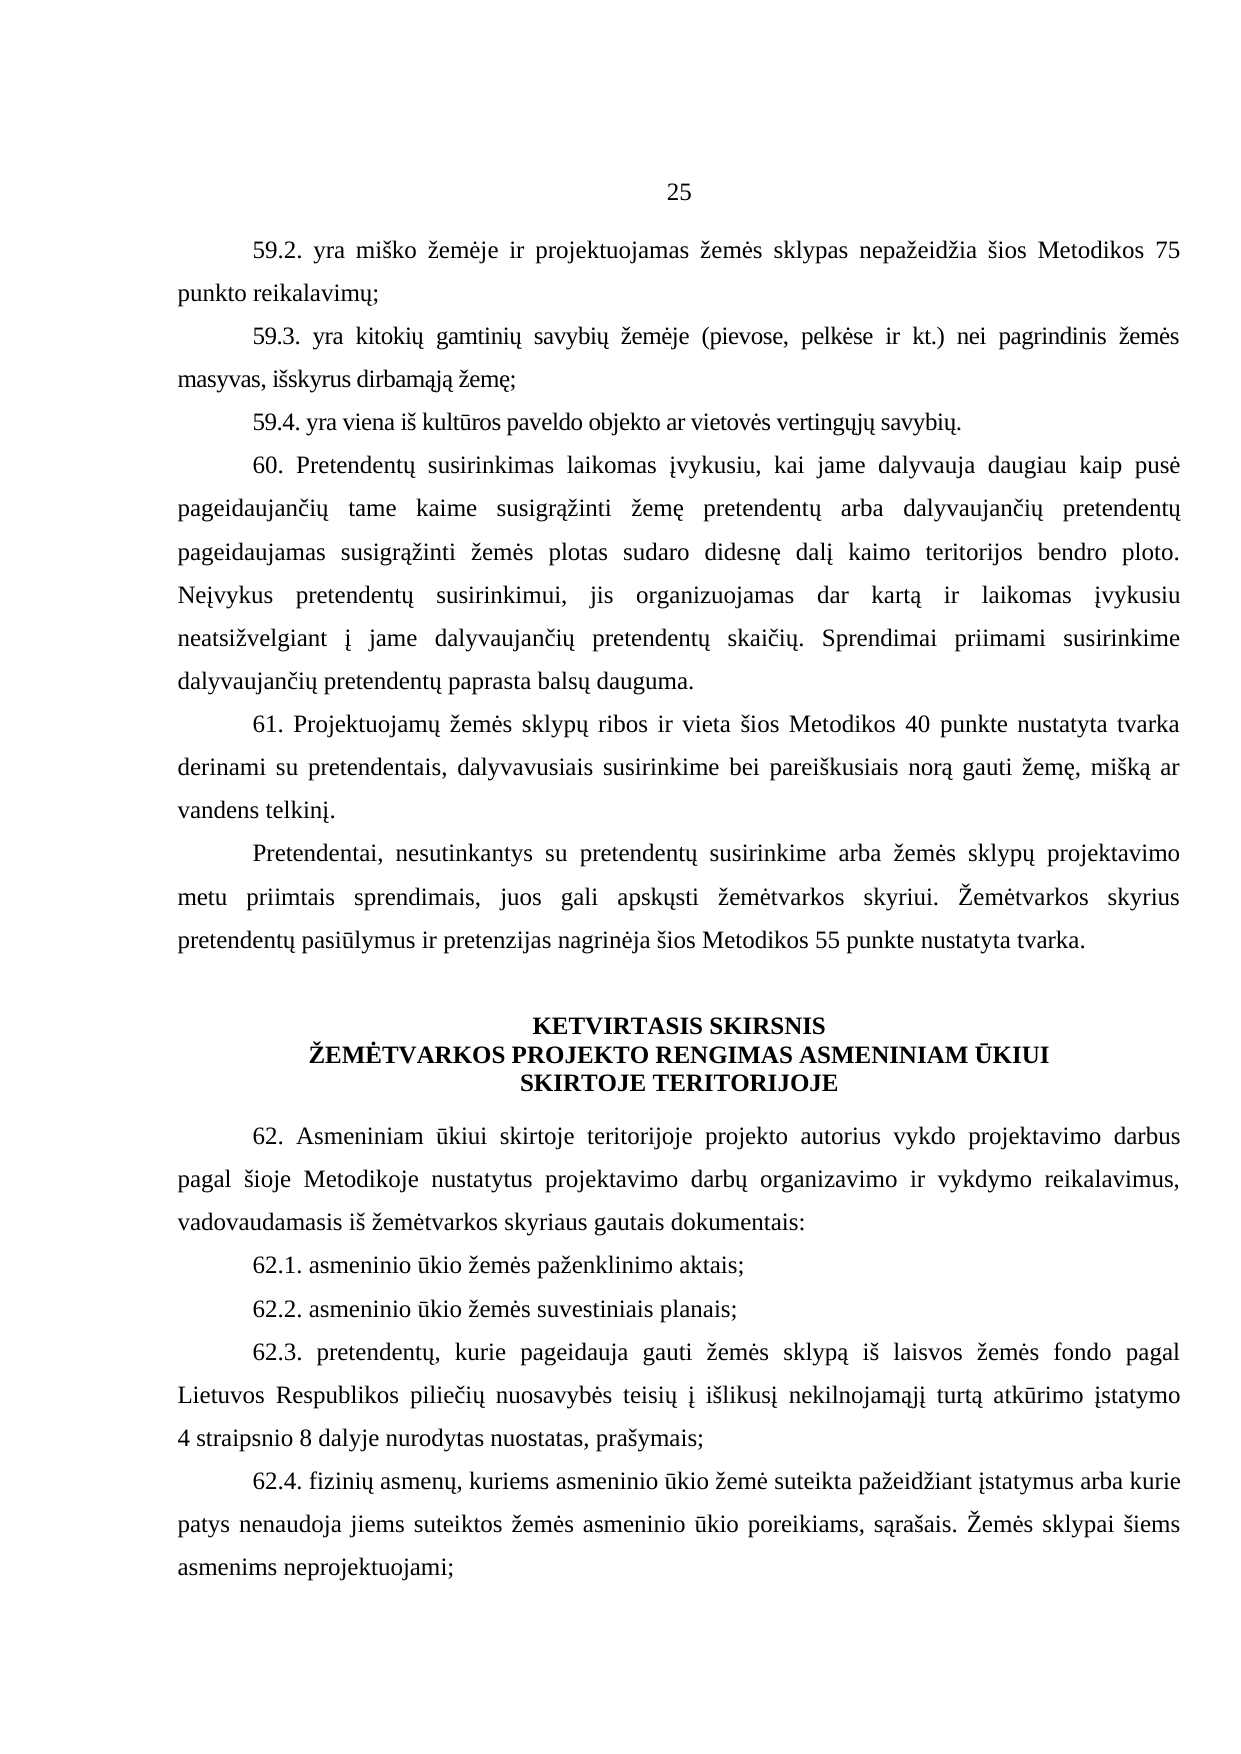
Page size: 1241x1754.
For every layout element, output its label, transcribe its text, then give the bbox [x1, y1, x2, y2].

text 62.2. asmeninio ūkio žemės suvestiniais planais; [177, 1294, 1181, 1322]
text 61. Projektuojamų žemės sklypų ribos ir vieta šios Metodikos 40 punkte nustatyta tvarka derinami su pretendentais, dalyvavusiais susirinkime bei pareiškusiais norą gauti žemę, mišką ar vandens telkinį. [177, 709, 1181, 824]
text 62. Asmeniniam ūkiui skirtoje teritorijoje projekto autorius vykdo projektavimo darbus pagal šioje Metodikoje nustatytus projektavimo darbų organizavimo ir vykdymo reikalavimus, vadovaudamasis iš žemėtvarkos skyriaus gautais dokumentais: [177, 1121, 1181, 1236]
text 59.2. yra miško žemėje ir projektuojamas žemės sklypas nepažeidžia šios Metodikos 75 punkto reikalavimų; [177, 235, 1181, 307]
text 62.3. pretendentų, kurie pageidauja gauti žemės sklypą iš laisvos žemės fondo pagal Lietuvos Respublikos piliečių nuosavybės teisių į išlikusį nekilnojamąjį turtą atkūrimo įstatymo 4 straipsnio 8 dalyje nurodytas nuostatas, prašymais; [177, 1337, 1181, 1452]
text 59.4. yra viena iš kultūros paveldo objekto ar vietovės vertingųjų savybių. [177, 407, 1181, 436]
text Pretendentai, nesutinkantys su pretendentų susirinkime arba žemės sklypų projektavimo metu priimtais sprendimais, juos gali apskųsti žemėtvarkos skyriui. Žemėtvarkos skyrius pretendentų pasiūlymus ir pretenzijas nagrinėja šios Metodikos 55 punkte nustatyta tvarka. [177, 838, 1181, 953]
text KETVIRTASIS SKIRSNIS [177, 1011, 1181, 1040]
text 59.3. yra kitokių gamtinių savybių žemėje (pievose, pelkėse ir kt.) nei pagrindinis žemės masyvas, išskyrus dirbamąją žemę; [177, 321, 1181, 393]
text SKIRTOJE TERITORIJOJE [177, 1068, 1181, 1097]
text 62.4. fizinių asmenų, kuriems asmeninio ūkio žemė suteikta pažeidžiant įstatymus arba kurie patys nenaudoja jiems suteiktos žemės asmeninio ūkio poreikiams, sąrašais. Žemės sklypai šiems asmenims neprojektuojami; [177, 1466, 1181, 1581]
text 60. Pretendentų susirinkimas laikomas įvykusiu, kai jame dalyvauja daugiau kaip pusė pageidaujančių tame kaime susigrąžinti žemę pretendentų arba dalyvaujančių pretendentų pageidaujamas susigrąžinti žemės plotas sudaro didesnę dalį kaimo teritorijos bendro ploto. Neįvykus pretendentų susirinkimui, jis organizuojamas dar kartą ir laikomas įvykusiu neatsižvelgiant į jame dalyvaujančių pretendentų skaičių. Sprendimai priimami susirinkime dalyvaujančių pretendentų paprasta balsų dauguma. [177, 450, 1181, 695]
text 62.1. asmeninio ūkio žemės paženklinimo aktais; [177, 1251, 1181, 1279]
text ŽEMĖTVARKOS PROJEKTO RENGIMAS ASMENINIAM ŪKIUI [177, 1040, 1181, 1068]
